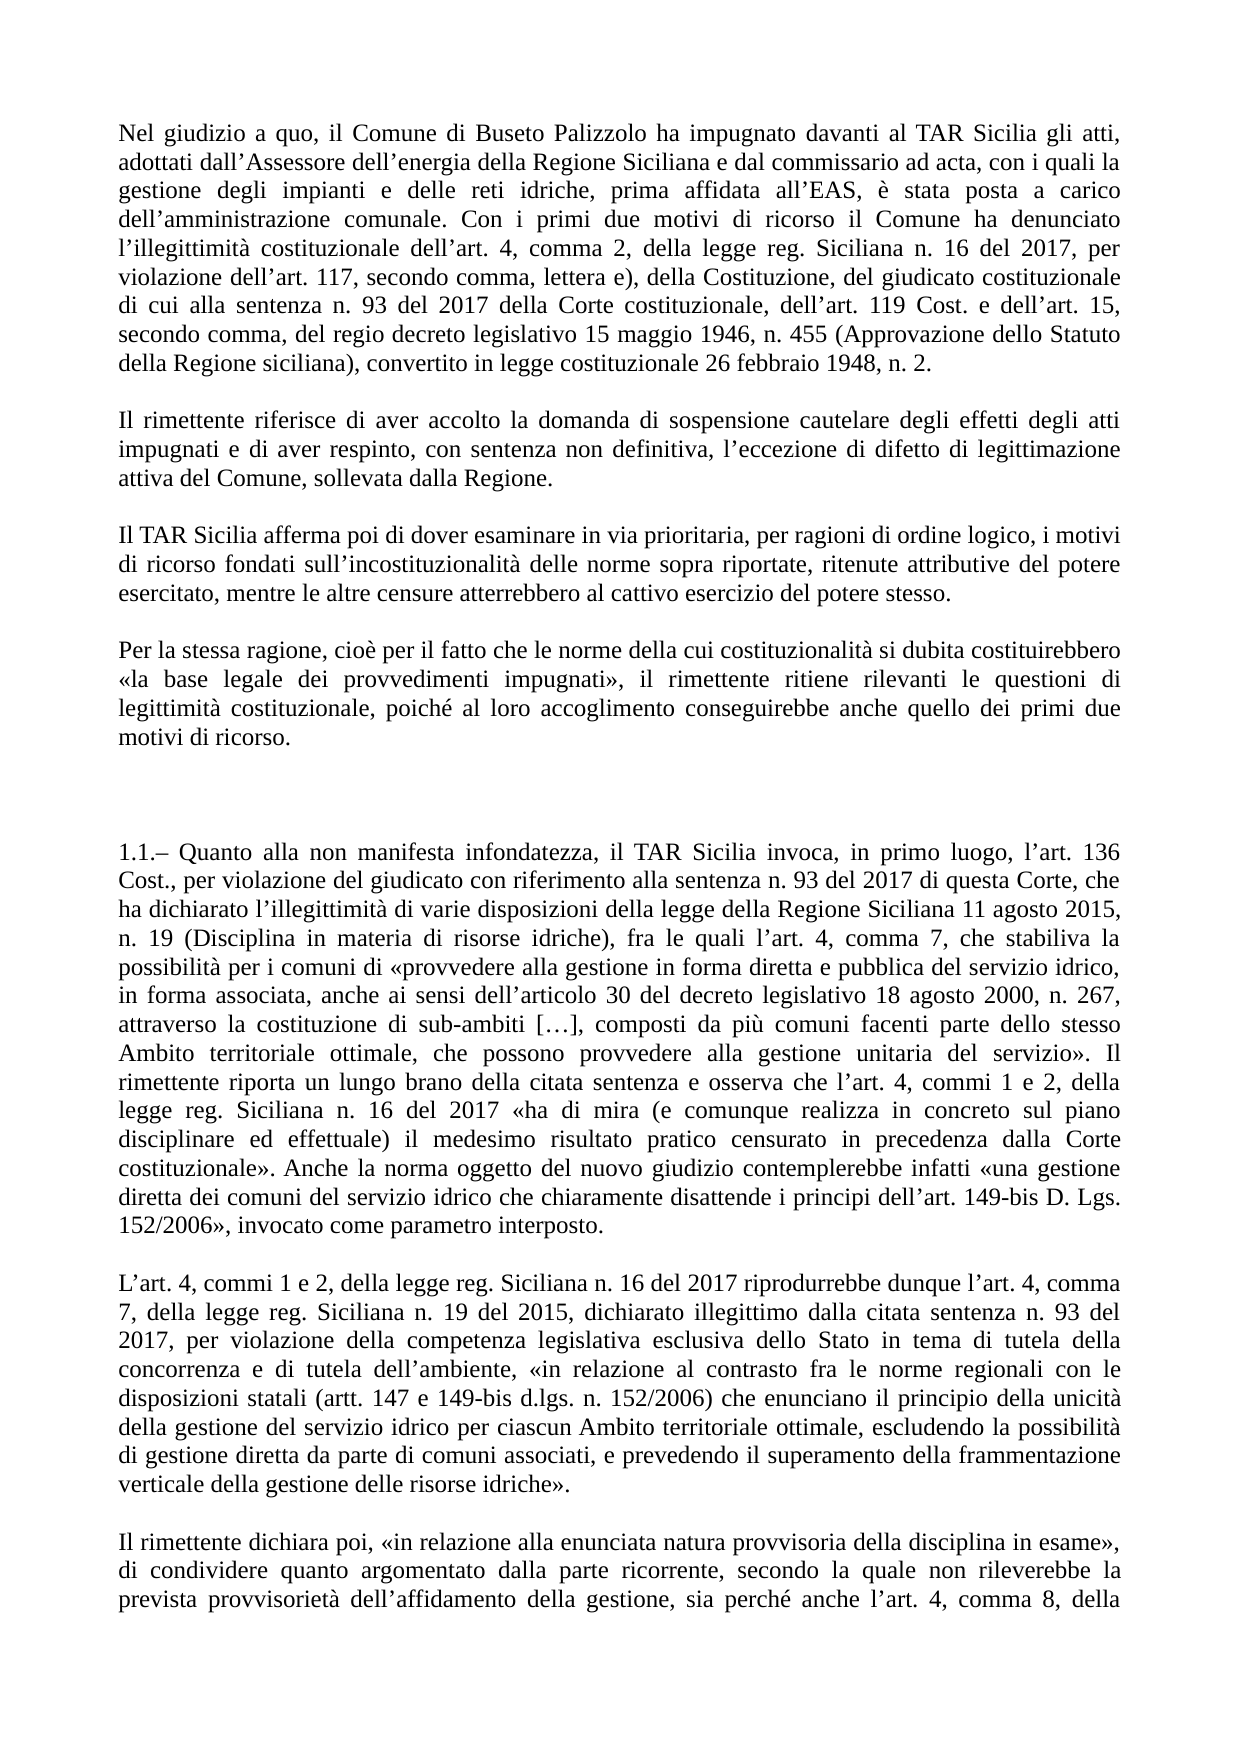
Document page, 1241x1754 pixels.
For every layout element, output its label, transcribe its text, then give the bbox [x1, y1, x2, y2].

text Per la stessa ragione, cioè per il fatto che le norme della cui costituzionalità si dubita costituirebbero «la base legale dei provvedimenti impugnati», il rimettente ritiene rilevanti le questioni di legittimità costituzionale, poiché al loro accoglimento conseguirebbe anche quello dei primi due motivi di ricorso. [118, 636, 1122, 751]
text Nel giudizio a quo, il Comune di Buseto Palizzolo ha impugnato davanti al TAR Sicilia gli atti, adottati dall’Assessore dell’energia della Regione Siciliana e dal commissario ad acta, con i quali la gestione degli impianti e delle reti idriche, prima affidata all’EAS, è stata posta a carico dell’amministrazione comunale. Con i primi due motivi di ricorso il Comune ha denunciato l’illegittimità costituzionale dell’art. 4, comma 2, della legge reg. Siciliana n. 16 del 2017, per violazione dell’art. 117, secondo comma, lettera e), della Costituzione, del giudicato costituzionale di cui alla sentenza n. 93 del 2017 della Corte costituzionale, dell’art. 119 Cost. e dell’art. 15, secondo comma, del regio decreto legislativo 15 maggio 1946, n. 455 (Approvazione dello Statuto della Regione siciliana), convertito in legge costituzionale 26 febbraio 1948, n. 2. [118, 118, 1122, 377]
text Il TAR Sicilia afferma poi di dover esaminare in via prioritaria, per ragioni di ordine logico, i motivi di ricorso fondati sull’incostituzionalità delle norme sopra riportate, ritenute attributive del potere esercitato, mentre le altre censure atterrebbero al cattivo esercizio del potere stesso. [118, 521, 1122, 607]
text L’art. 4, commi 1 e 2, della legge reg. Siciliana n. 16 del 2017 riprodurrebbe dunque l’art. 4, comma 7, della legge reg. Siciliana n. 19 del 2015, dichiarato illegittimo dalla citata sentenza n. 93 del 2017, per violazione della competenza legislativa esclusiva dello Stato in tema di tutela della concorrenza e di tutela dell’ambiente, «in relazione al contrasto fra le norme regionali con le disposizioni statali (artt. 147 e 149-bis d.lgs. n. 152/2006) che enunciano il principio della unicità della gestione del servizio idrico per ciascun Ambito territoriale ottimale, escludendo la possibilità di gestione diretta da parte di comuni associati, e prevedendo il superamento della frammentazione verticale della gestione delle risorse idriche». [118, 1268, 1122, 1498]
text Il rimettente dichiara poi, «in relazione alla enunciata natura provvisoria della disciplina in esame», di condividere quanto argomentato dalla parte ricorrente, secondo la quale non rileverebbe la prevista provvisorietà dell’affidamento della gestione, sia perché anche l’art. 4, comma 8, della [118, 1527, 1122, 1613]
text Il rimettente riferisce di aver accolto la domanda di sospensione cautelare degli effetti degli atti impugnati e di aver respinto, con sentenza non definitiva, l’eccezione di difetto di legittimazione attiva del Comune, sollevata dalla Regione. [118, 406, 1122, 492]
text 1.1.– Quanto alla non manifesta infondatezza, il TAR Sicilia invoca, in primo luogo, l’art. 136 Cost., per violazione del giudicato con riferimento alla sentenza n. 93 del 2017 di questa Corte, che ha dichiarato l’illegittimità di varie disposizioni della legge della Regione Siciliana 11 agosto 2015, n. 19 (Disciplina in materia di risorse idriche), fra le quali l’art. 4, comma 7, che stabiliva la possibilità per i comuni di «provvedere alla gestione in forma diretta e pubblica del servizio idrico, in forma associata, anche ai sensi dell’articolo 30 del decreto legislativo 18 agosto 2000, n. 267, attraverso la costituzione di sub-ambiti […], composti da più comuni facenti parte dello stesso Ambito territoriale ottimale, che possono provvedere alla gestione unitaria del servizio». Il rimettente riporta un lungo brano della citata sentenza e osserva che l’art. 4, commi 1 e 2, della legge reg. Siciliana n. 16 del 2017 «ha di mira (e comunque realizza in concreto sul piano disciplinare ed effettuale) il medesimo risultato pratico censurato in precedenza dalla Corte costituzionale». Anche la norma oggetto del nuovo giudizio contemplerebbe infatti «una gestione diretta dei comuni del servizio idrico che chiaramente disattende i principi dell’art. 149-bis D. Lgs. 152/2006», invocato come parametro interposto. [118, 837, 1122, 1239]
